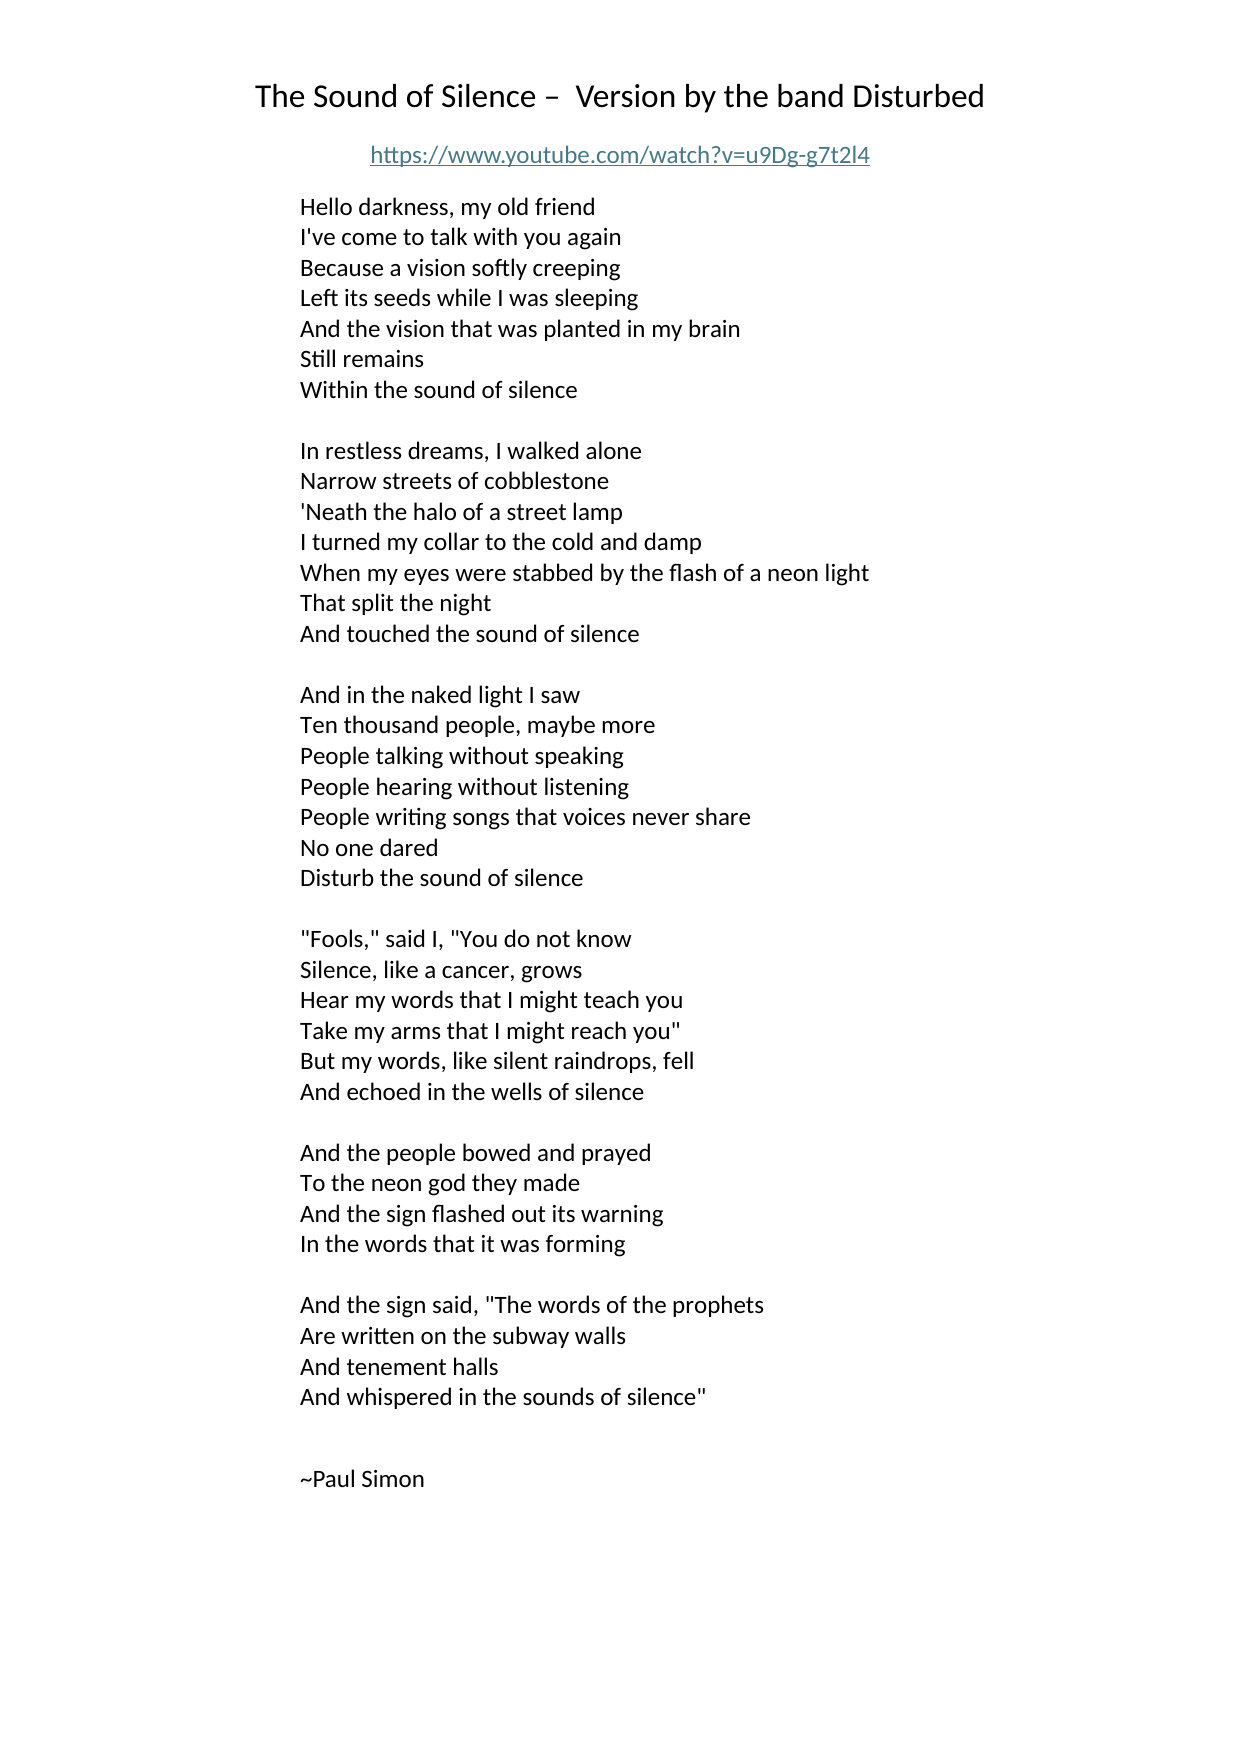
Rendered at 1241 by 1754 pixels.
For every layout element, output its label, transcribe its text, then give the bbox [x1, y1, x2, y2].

text Within the sound of silence [300, 374, 1165, 404]
text The Sound of Silence – Version by the band Disturbed [75, 75, 1165, 116]
text And the sign said, "The words of the prophets Are written on the subway walls And tenement halls And whispered in the sounds of silence" [300, 1289, 1165, 1412]
text In restless dreams, I walked alone Narrow streets of cobblestone 'Neath the halo of a street lamp I turned my collar to the cold and damp When my eyes were stabbed by the flash of a neon light That split the night And touched the sound of silence [300, 435, 1165, 649]
text And the people bowed and prayed To the neon god they made And the sign flashed out its warning In the words that it was forming [300, 1137, 1165, 1259]
text Hello darkness, my old friend I've come to talk with you again Because a vision softly creeping Left its seeds while I was sleeping And the vision that was planted in my brain Still remains [300, 191, 1165, 374]
text ~Paul Simon [300, 1464, 1165, 1494]
text "Fools," said I, "You do not know Silence, like a cancer, grows Hear my words that I might teach you Take my arms that I might reach you" But my words, like silent raindrops, fell And echoed in the wells of silence [300, 923, 1165, 1106]
text https://www.youtube.com/watch?v=u9Dg-g7t2l4 [75, 139, 1165, 169]
text And in the naked light I saw Ten thousand people, maybe more People talking without speaking People hearing without listening People writing songs that voices never share No one dared Disturb the sound of silence [300, 679, 1165, 893]
